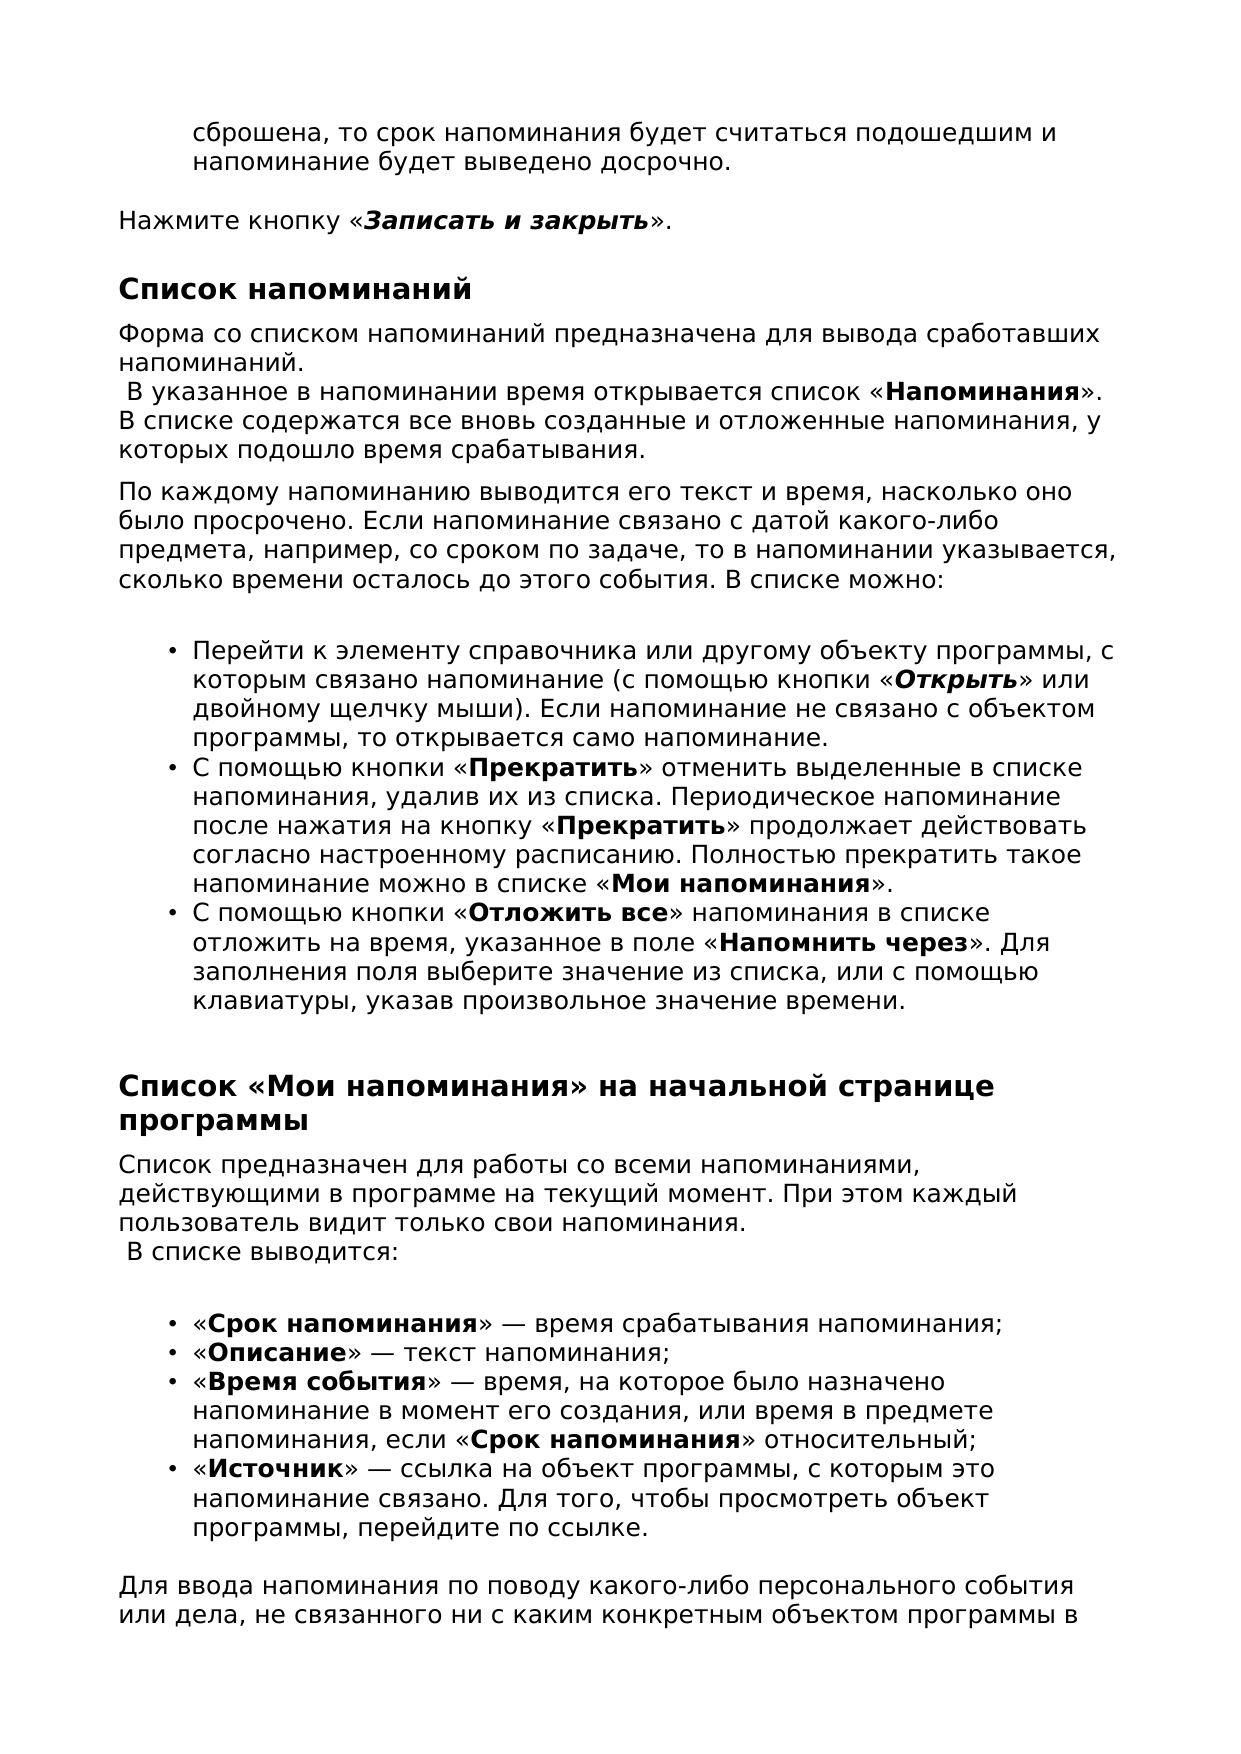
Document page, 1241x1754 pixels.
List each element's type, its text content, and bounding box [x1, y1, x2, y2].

text Форма со списком напоминаний предназначена для вывода сработавших напоминаний. В указанное в напоминании время открывается список «Напоминания». В списке содержатся все вновь созданные и отложенные напоминания, у которых подошло время срабатывания. [118, 319, 1122, 465]
text Нажмите кнопку «Записать и закрыть». [118, 206, 1122, 235]
list С помощью кнопки «Отложить все» напоминания в списке отложить на время, указанное в поле «Напомнить через». Для заполнения поля выберите значение из списка, или с помощью клавиатуры, указав произвольное значение времени. [177, 898, 1122, 1015]
list сброшена, то срок напоминания будет считаться подошедшим и напоминание будет выведено досрочно. [177, 118, 1122, 176]
list «Описание» — текст напоминания; [177, 1338, 1122, 1367]
text По каждому напоминанию выводится его текст и время, насколько оно было просрочено. Если напоминание связано с датой какого-либо предмета, например, со сроком по задаче, то в напоминании указывается, сколько времени осталось до этого события. В списке можно: [118, 477, 1122, 594]
subtitle Список напоминаний [118, 273, 1122, 307]
list С помощью кнопки «Прекратить» отменить выделенные в списке напоминания, удалив их из списка. Периодическое напоминание после нажатия на кнопку «Прекратить» продолжает действовать согласно настроенному расписанию. Полностью прекратить такое напоминание можно в списке «Мои напоминания». [177, 753, 1122, 898]
text Для ввода напоминания по поводу какого-либо персонального события или дела, не связанного ни с каким конкретным объектом программы в [118, 1572, 1122, 1630]
list «Источник» — ссылка на объект программы, с которым это напоминание связано. Для того, чтобы просмотреть объект программы, перейдите по ссылке. [177, 1454, 1122, 1542]
text Список предназначен для работы со всеми напоминаниями, действующими в программе на текущий момент. При этом каждый пользователь видит только свои напоминания. В списке выводится: [118, 1150, 1122, 1267]
list «Время события» — время, на которое было назначено напоминание в момент его создания, или время в предмете напоминания, если «Срок напоминания» относительный; [177, 1367, 1122, 1454]
list «Срок напоминания» — время срабатывания напоминания; [177, 1309, 1122, 1338]
list Перейти к элементу справочника или другому объекту программы, с которым связано напоминание (с помощью кнопки «Открыть» или двойному щелчку мыши). Если напоминание не связано с объектом программы, то открывается само напоминание. [177, 636, 1122, 753]
subtitle Список «Мои напоминания» на начальной странице программы [118, 1070, 1122, 1138]
